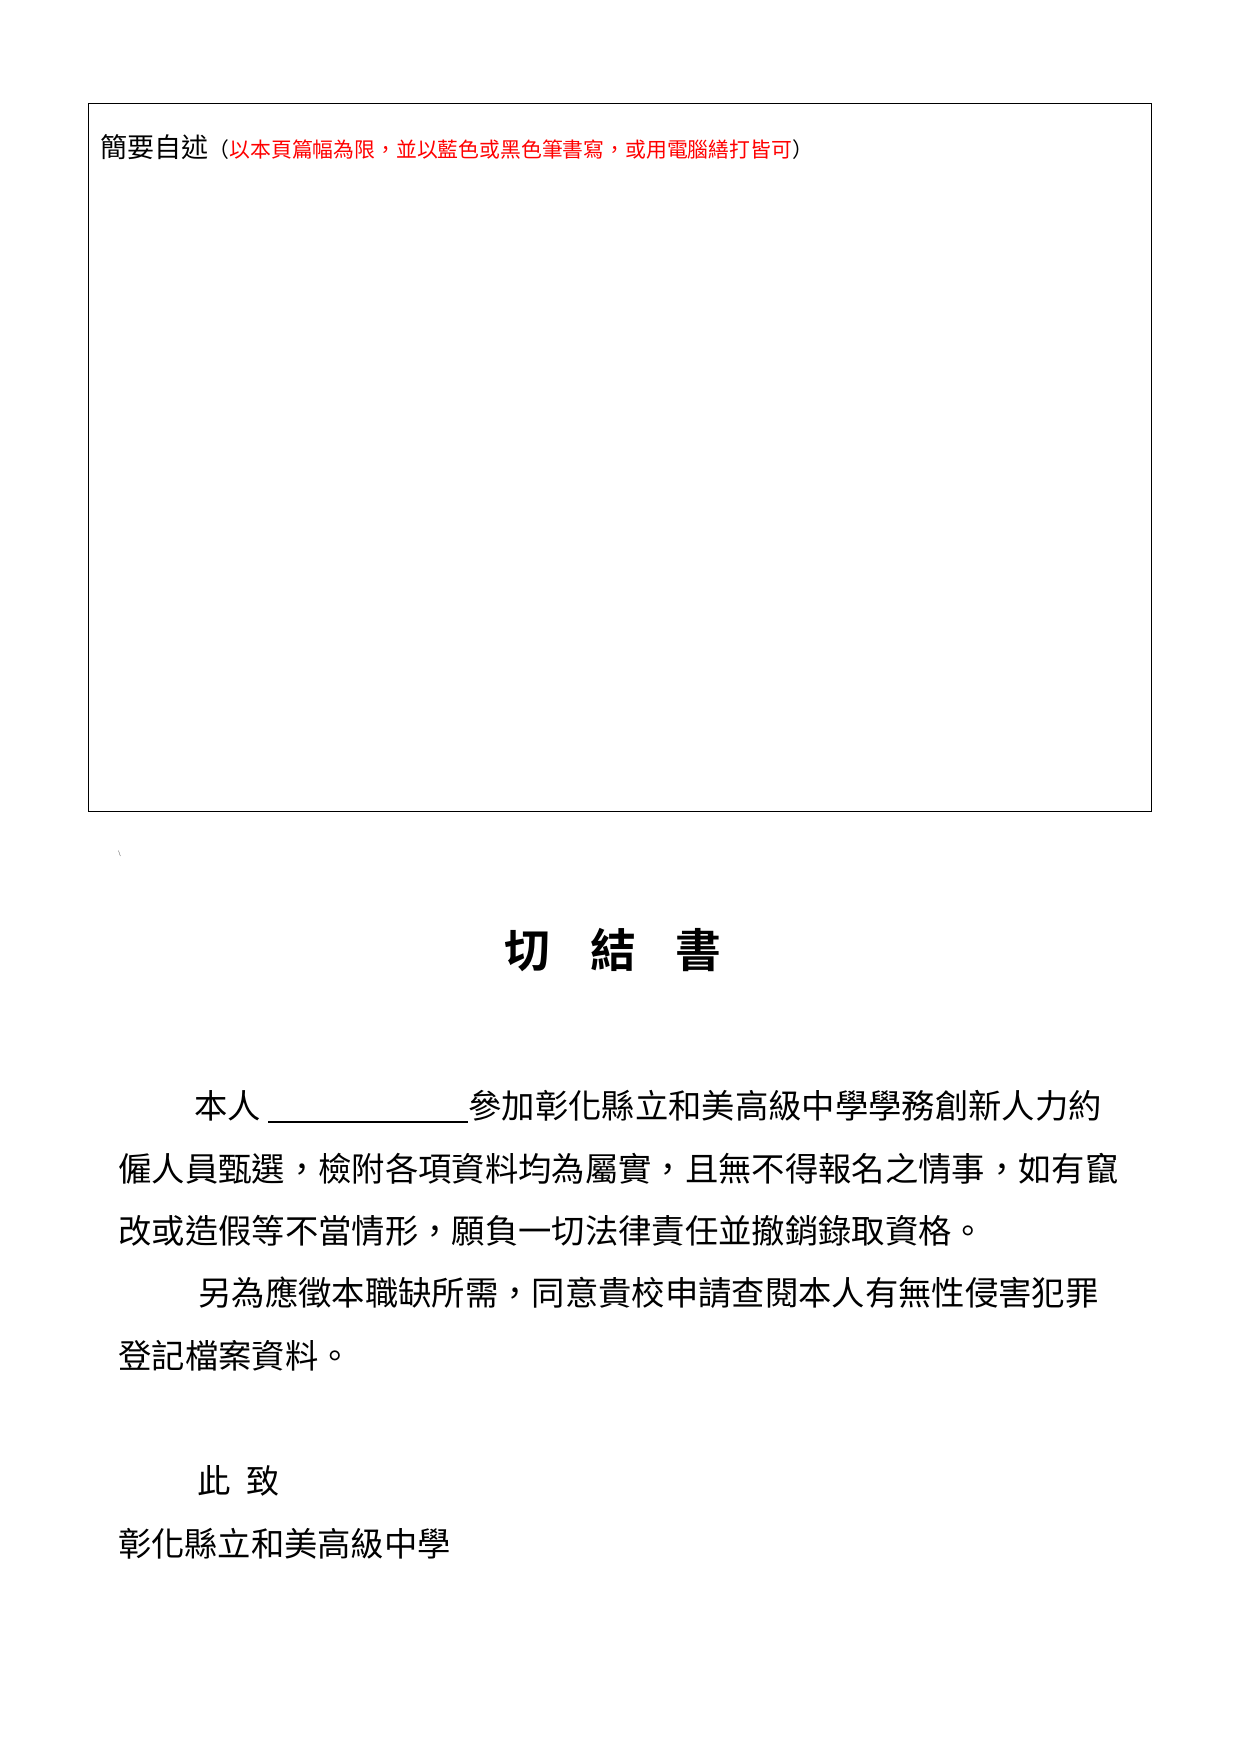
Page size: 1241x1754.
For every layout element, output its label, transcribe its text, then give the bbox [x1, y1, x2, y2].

text 彰化縣立和美高級中學 [118, 1500, 1122, 1562]
text \ [118, 812, 1122, 875]
table_cell 簡要自述（以本頁篇幅為限，並以藍色或黑色筆書寫，或用電腦繕打皆可） [89, 104, 1151, 811]
text 另為應徵本職缺所需，同意貴校申請查閱本人有無性侵害犯罪登記檔案資料。 [118, 1250, 1122, 1375]
text 切 結 書 [118, 875, 1108, 1000]
text 本人 參加彰化縣立和美高級中學學務創新人力約僱人員甄選，檢附各項資料均為屬實，且無不得報名之情事，如有竄改或造假等不當情形，願負一切法律責任並撤銷錄取資格。 [118, 1062, 1122, 1250]
text 此 致 [118, 1437, 1122, 1500]
